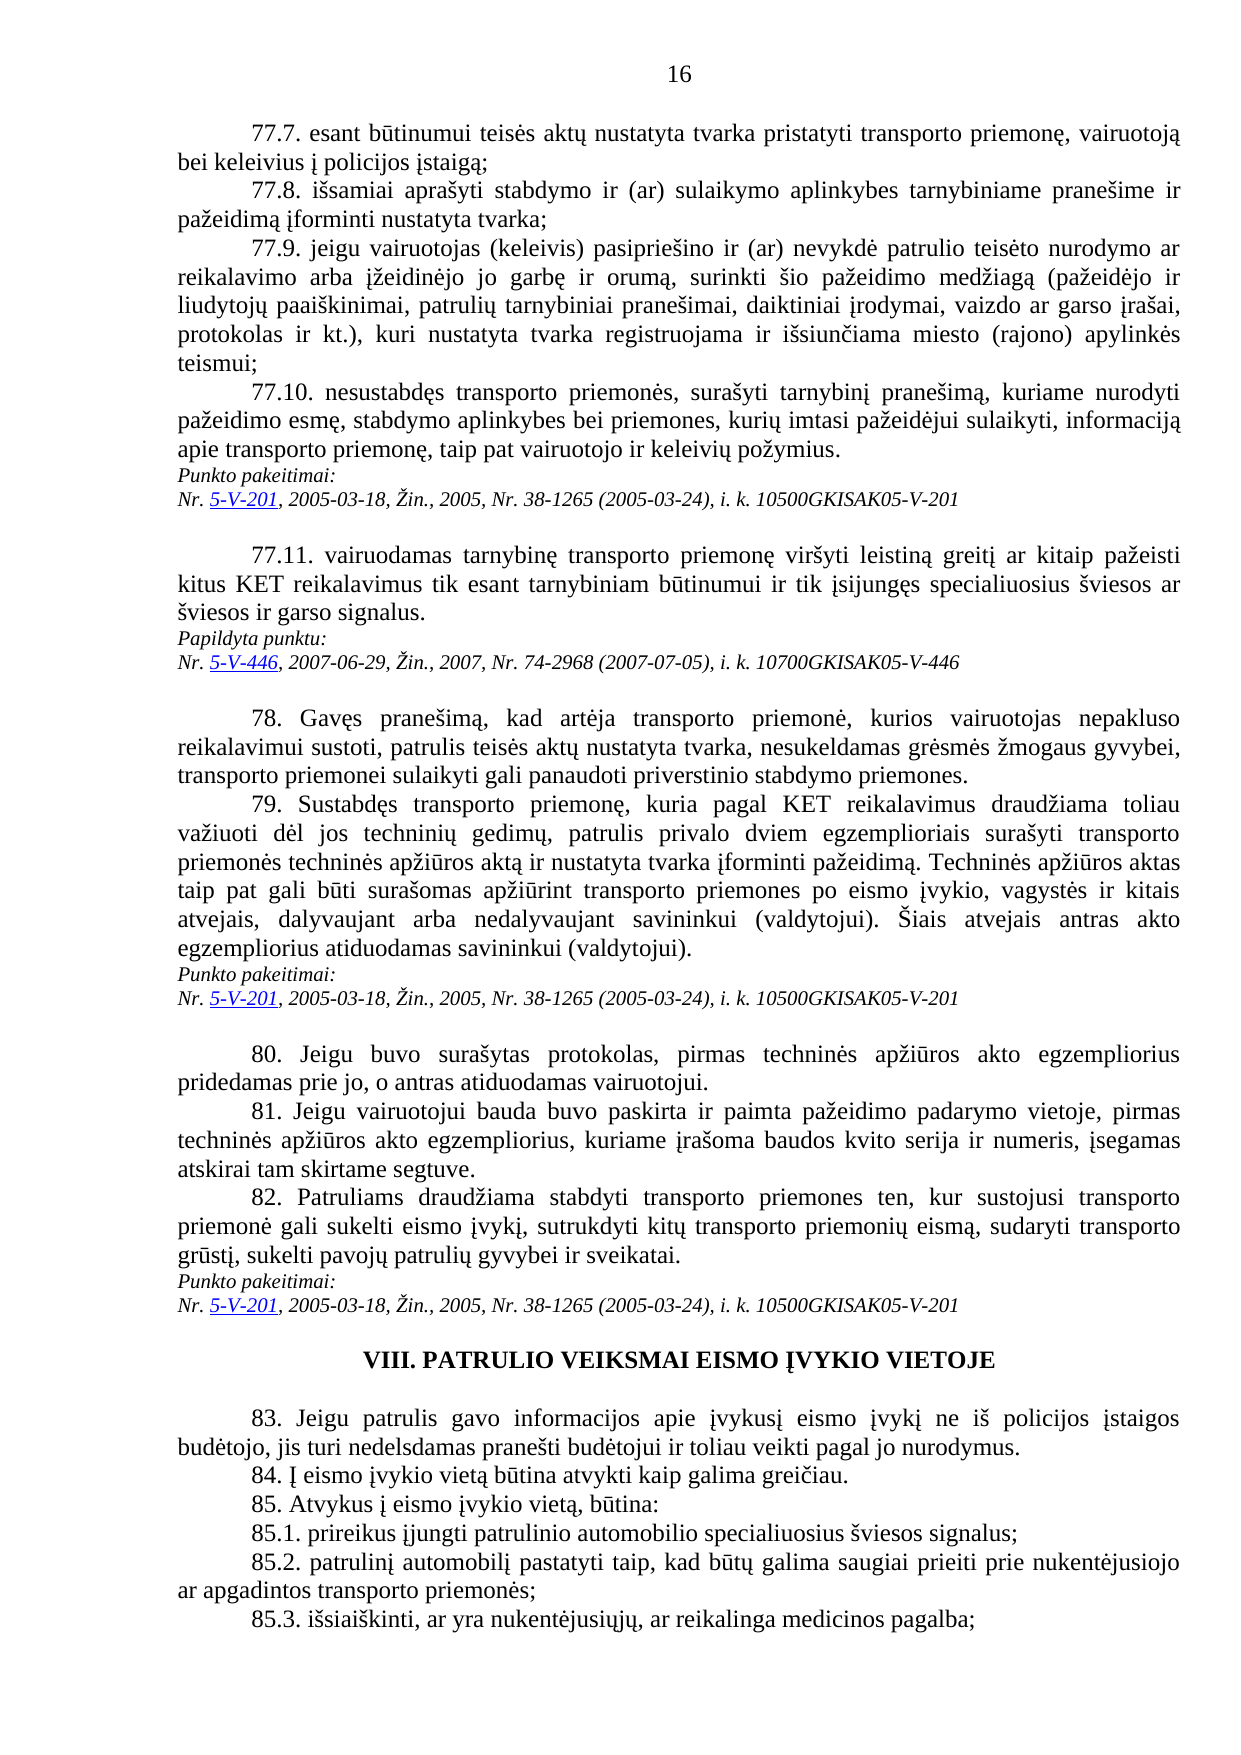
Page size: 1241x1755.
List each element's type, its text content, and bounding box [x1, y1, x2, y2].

text 82. Patruliams draudžiama stabdyti transporto priemones ten, kur sustojusi transporto priemonė gali sukelti eismo įvykį, sutrukdyti kitų transporto priemonių eismą, sudaryti transporto grūstį, sukelti pavojų patrulių gyvybei ir sveikatai. [177, 1182, 1181, 1269]
text 77.7. esant būtinumui teisės aktų nustatyta tvarka pristatyti transporto priemonę, vairuotoją bei keleivius į policijos įstaigą; [177, 118, 1181, 176]
text 77.10. nesustabdęs transporto priemonės, surašyti tarnybinį pranešimą, kuriame nurodyti pažeidimo esmę, stabdymo aplinkybes bei priemones, kurių imtasi pažeidėjui sulaikyti, informaciją apie transporto priemonę, taip pat vairuotojo ir keleivių požymius. [177, 377, 1181, 463]
text 85.2. patrulinį automobilį pastatyti taip, kad būtų galima saugiai prieiti prie nukentėjusiojo ar apgadintos transporto priemonės; [177, 1547, 1181, 1604]
text 77.8. išsamiai aprašyti stabdymo ir (ar) sulaikymo aplinkybes tarnybiniame pranešime ir pažeidimą įforminti nustatyta tvarka; [177, 176, 1181, 233]
text Papildyta punktu: [177, 626, 1181, 650]
text Nr. 5-V-446, 2007-06-29, Žin., 2007, Nr. 74-2968 (2007-07-05), i. k. 10700GKISAK05-V-446 [177, 650, 1181, 674]
text 83. Jeigu patrulis gavo informacijos apie įvykusį eismo įvykį ne iš policijos įstaigos budėtojo, jis turi nedelsdamas pranešti budėtojui ir toliau veikti pagal jo nurodymus. [177, 1403, 1181, 1461]
text 79. Sustabdęs transporto priemonę, kuria pagal KET reikalavimus draudžiama toliau važiuoti dėl jos techninių gedimų, patrulis privalo dviem egzemplioriais surašyti transporto priemonės techninės apžiūros aktą ir nustatyta tvarka įforminti pažeidimą. Techninės apžiūros aktas taip pat gali būti surašomas apžiūrint transporto priemones po eismo įvykio, vagystės ir kitais atvejais, dalyvaujant arba nedalyvaujant savininkui (valdytojui). Šiais atvejais antras akto egzempliorius atiduodamas savininkui (valdytojui). [177, 789, 1181, 962]
text 84. Į eismo įvykio vietą būtina atvykti kaip galima greičiau. [177, 1461, 1181, 1489]
text Nr. 5-V-201, 2005-03-18, Žin., 2005, Nr. 38-1265 (2005-03-24), i. k. 10500GKISAK05-V-201 [177, 487, 1181, 511]
text 85. Atvykus į eismo įvykio vietą, būtina: [177, 1489, 1181, 1518]
text Nr. 5-V-201, 2005-03-18, Žin., 2005, Nr. 38-1265 (2005-03-24), i. k. 10500GKISAK05-V-201 [177, 1293, 1181, 1317]
text 78. Gavęs pranešimą, kad artėja transporto priemonė, kurios vairuotojas nepakluso reikalavimui sustoti, patrulis teisės aktų nustatyta tvarka, nesukeldamas grėsmės žmogaus gyvybei, transporto priemonei sulaikyti gali panaudoti priverstinio stabdymo priemones. [177, 703, 1181, 789]
text 85.3. išsiaiškinti, ar yra nukentėjusiųjų, ar reikalinga medicinos pagalba; [177, 1604, 1181, 1633]
text 80. Jeigu buvo surašytas protokolas, pirmas techninės apžiūros akto egzempliorius pridedamas prie jo, o antras atiduodamas vairuotojui. [177, 1039, 1181, 1096]
text 77.9. jeigu vairuotojas (keleivis) pasipriešino ir (ar) nevykdė patrulio teisėto nurodymo ar reikalavimo arba įžeidinėjo jo garbę ir orumą, surinkti šio pažeidimo medžiagą (pažeidėjo ir liudytojų paaiškinimai, patrulių tarnybiniai pranešimai, daiktiniai įrodymai, vaizdo ar garso įrašai, protokolas ir kt.), kuri nustatyta tvarka registruojama ir išsiunčiama miesto (rajono) apylinkės teismui; [177, 233, 1181, 377]
text Nr. 5-V-201, 2005-03-18, Žin., 2005, Nr. 38-1265 (2005-03-24), i. k. 10500GKISAK05-V-201 [177, 986, 1181, 1010]
text 85.1. prireikus įjungti patrulinio automobilio specialiuosius šviesos signalus; [177, 1518, 1181, 1547]
text Punkto pakeitimai: [177, 962, 1181, 986]
text 77.11. vairuodamas tarnybinę transporto priemonę viršyti leistiną greitį ar kitaip pažeisti kitus KET reikalavimus tik esant tarnybiniam būtinumui ir tik įsijungęs specialiuosius šviesos ar šviesos ir garso signalus. [177, 540, 1181, 626]
text VIII. Patrulio veiksmai Eismo įvykio vietoje [177, 1346, 1181, 1374]
text Punkto pakeitimai: [177, 463, 1181, 487]
text Punkto pakeitimai: [177, 1269, 1181, 1293]
text 81. Jeigu vairuotojui bauda buvo paskirta ir paimta pažeidimo padarymo vietoje, pirmas techninės apžiūros akto egzempliorius, kuriame įrašoma baudos kvito serija ir numeris, įsegamas atskirai tam skirtame segtuve. [177, 1096, 1181, 1182]
